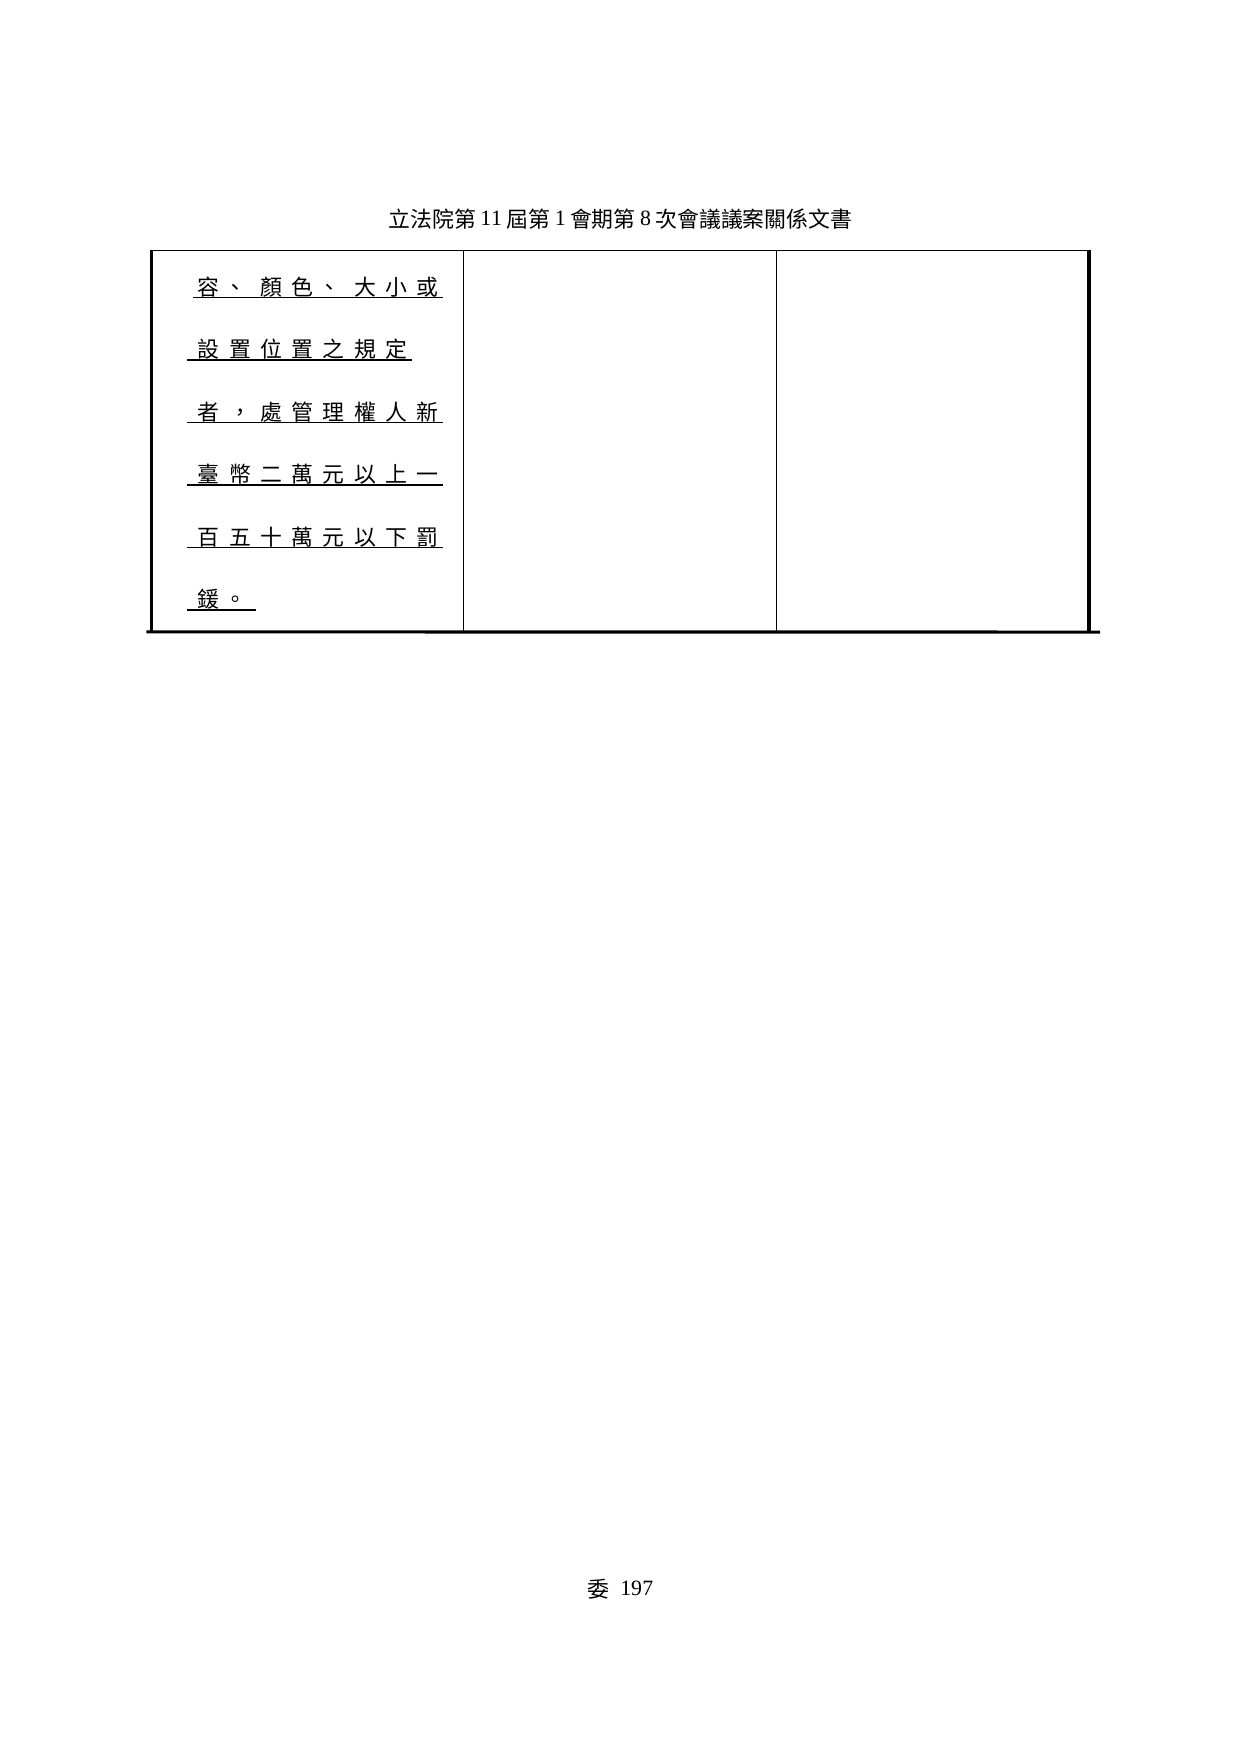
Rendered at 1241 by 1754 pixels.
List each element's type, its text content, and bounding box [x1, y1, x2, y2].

table_cell [777, 251, 1087, 630]
table_cell [464, 251, 776, 630]
table_cell 容、顏色、大小或設置位置之規定者，處管理權人新臺幣二萬元以上一百五十萬元以下罰鍰。 [153, 251, 463, 630]
